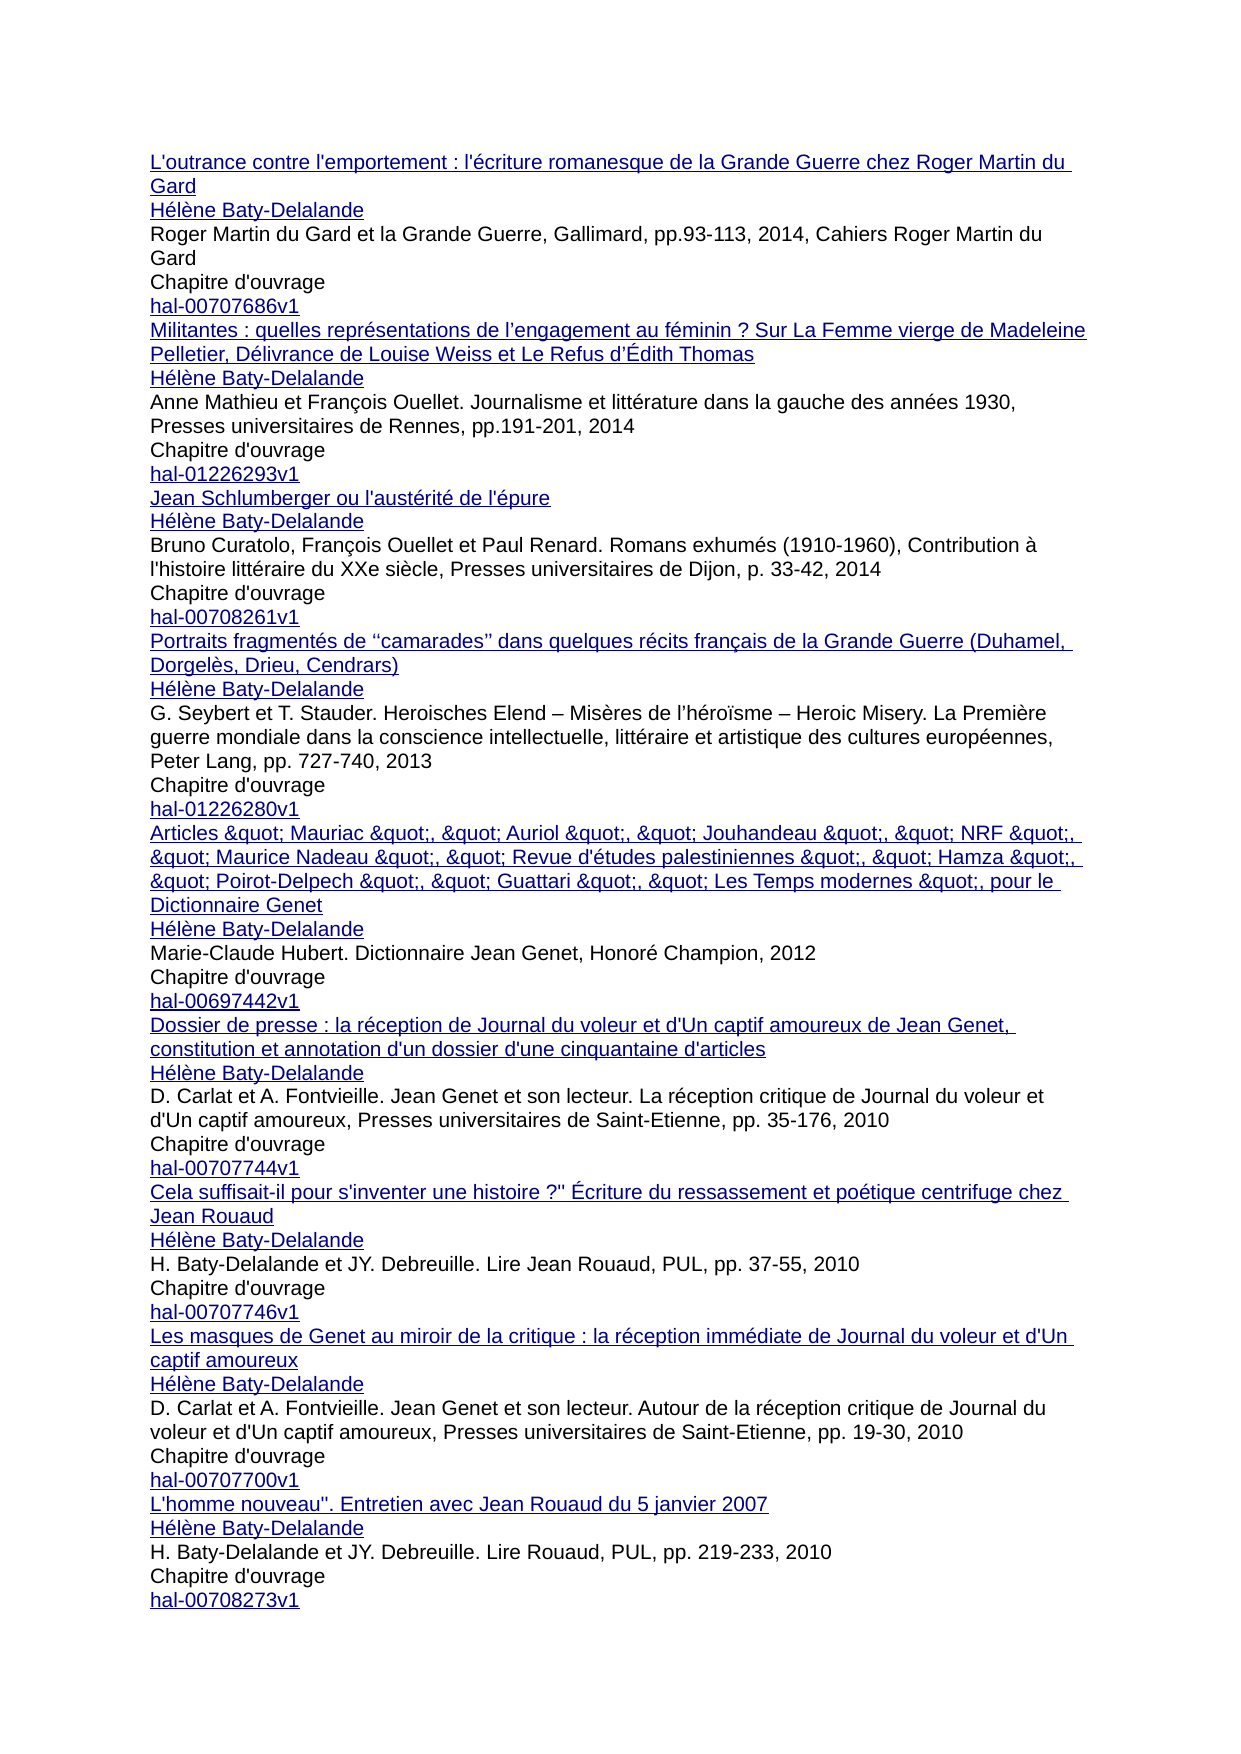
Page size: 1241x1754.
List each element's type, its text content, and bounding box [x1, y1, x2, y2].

table_cell Cela suffisait-il pour s'inventer une histoire ?'' Écriture du ressassement et poétique centrifuge chez Jean Rouaud Hélène Baty-Delalande H. Baty-Delalande et JY. Debreuille. Lire Jean Rouaud, PUL, pp. 37-55, 2010 Chapitre d'ouvrage hal-00707746v1 [150, 1180, 1090, 1324]
table_cell Portraits fragmentés de ‘‘camarades’’ dans quelques récits français de la Grande Guerre (Duhamel, Dorgelès, Drieu, Cendrars) Hélène Baty-Delalande G. Seybert et T. Stauder. Heroisches Elend – Misères de l’héroïsme – Heroic Misery. La Première guerre mondiale dans la conscience intellectuelle, littéraire et artistique des cultures européennes, Peter Lang, pp. 727-740, 2013 Chapitre d'ouvrage hal-01226280v1 [150, 629, 1090, 821]
table_cell Militantes : quelles représentations de l’engagement au féminin ? Sur La Femme vierge de Madeleine Pelletier, Délivrance de Louise Weiss et Le Refus d’Édith Thomas Hélène Baty-Delalande Anne Mathieu et François Ouellet. Journalisme et littérature dans la gauche des années 1930, Presses universitaires de Rennes, pp.191-201, 2014 Chapitre d'ouvrage hal-01226293v1 [150, 318, 1090, 485]
table_cell Les masques de Genet au miroir de la critique : la réception immédiate de Journal du voleur et d'Un captif amoureux Hélène Baty-Delalande D. Carlat et A. Fontvieille. Jean Genet et son lecteur. Autour de la réception critique de Journal du voleur et d'Un captif amoureux, Presses universitaires de Saint-Etienne, pp. 19-30, 2010 Chapitre d'ouvrage hal-00707700v1 [150, 1324, 1090, 1492]
table_cell Dossier de presse : la réception de Journal du voleur et d'Un captif amoureux de Jean Genet, constitution et annotation d'un dossier d'une cinquantaine d'articles Hélène Baty-Delalande D. Carlat et A. Fontvieille. Jean Genet et son lecteur. La réception critique de Journal du voleur et d'Un captif amoureux, Presses universitaires de Saint-Etienne, pp. 35-176, 2010 Chapitre d'ouvrage hal-00707744v1 [150, 1013, 1090, 1180]
table_cell L'homme nouveau''. Entretien avec Jean Rouaud du 5 janvier 2007 Hélène Baty-Delalande H. Baty-Delalande et JY. Debreuille. Lire Rouaud, PUL, pp. 219-233, 2010 Chapitre d'ouvrage hal-00708273v1 [150, 1492, 1090, 1611]
table_cell L'outrance contre l'emportement : l'écriture romanesque de la Grande Guerre chez Roger Martin du Gard Hélène Baty-Delalande Roger Martin du Gard et la Grande Guerre, Gallimard, pp.93-113, 2014, Cahiers Roger Martin du Gard Chapitre d'ouvrage hal-00707686v1 [150, 150, 1090, 318]
table_cell Jean Schlumberger ou l'austérité de l'épure Hélène Baty-Delalande Bruno Curatolo, François Ouellet et Paul Renard. Romans exhumés (1910-1960), Contribution à l'histoire littéraire du XXe siècle, Presses universitaires de Dijon, p. 33-42, 2014 Chapitre d'ouvrage hal-00708261v1 [150, 485, 1090, 629]
table_cell Articles &quot; Mauriac &quot;, &quot; Auriol &quot;, &quot; Jouhandeau &quot;, &quot; NRF &quot;, &quot; Maurice Nadeau &quot;, &quot; Revue d'études palestiniennes &quot;, &quot; Hamza &quot;, &quot; Poirot-Delpech &quot;, &quot; Guattari &quot;, &quot; Les Temps modernes &quot;, pour le Dictionnaire Genet Hélène Baty-Delalande Marie-Claude Hubert. Dictionnaire Jean Genet, Honoré Champion, 2012 Chapitre d'ouvrage hal-00697442v1 [150, 821, 1090, 1012]
